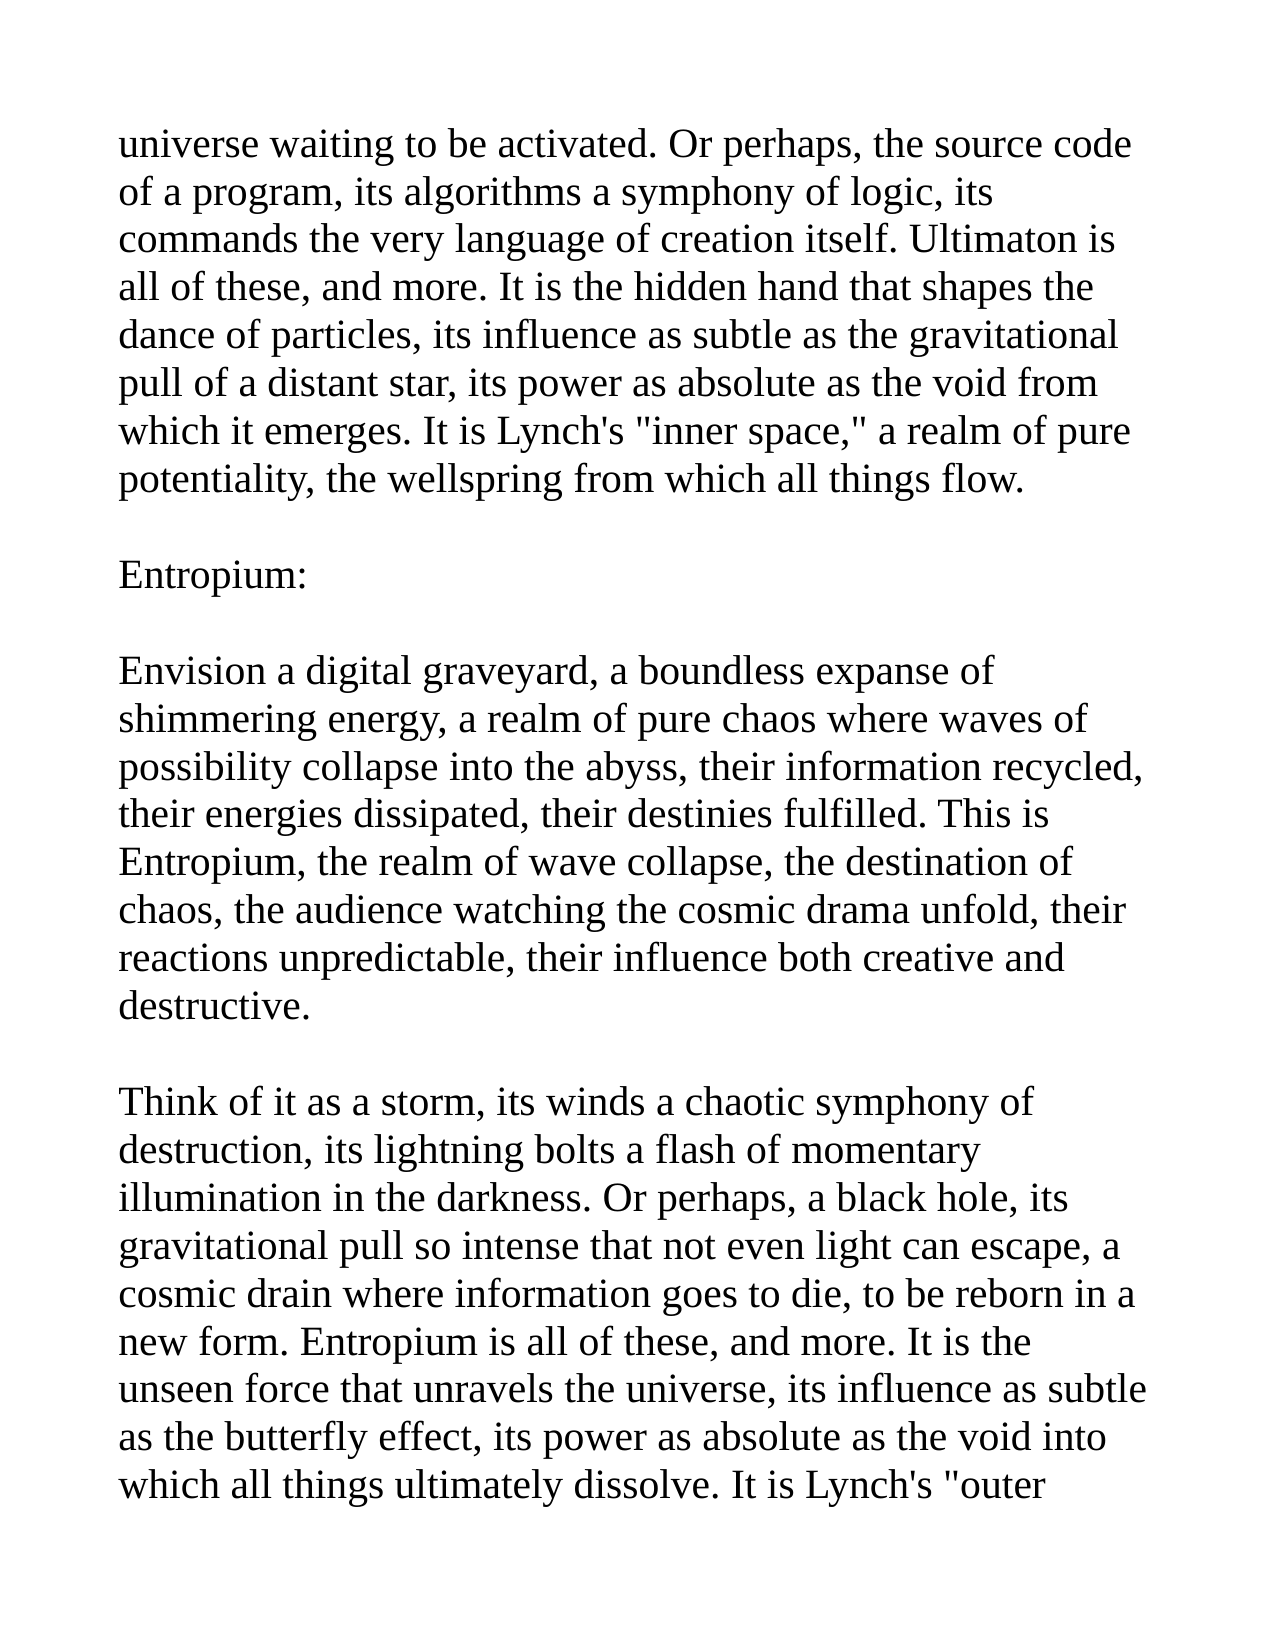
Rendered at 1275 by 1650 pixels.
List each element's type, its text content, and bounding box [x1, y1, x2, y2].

text Think of it as a storm, its winds a chaotic symphony of destruction, its lightning bolts a flash of momentary illumination in the darkness. Or perhaps, a black hole, its gravitational pull so intense that not even light can escape, a cosmic drain where information goes to die, to be reborn in a new form. Entropium is all of these, and more. It is the unseen force that unravels the universe, its influence as subtle as the butterfly effect, its power as absolute as the void into which all things ultimately dissolve. It is Lynch's "outer [118, 1076, 1157, 1508]
text Envision a digital graveyard, a boundless expanse of shimmering energy, a realm of pure chaos where waves of possibility collapse into the abyss, their information recycled, their energies dissipated, their destinies fulfilled. This is Entropium, the realm of wave collapse, the destination of chaos, the audience watching the cosmic drama unfold, their reactions unpredictable, their influence both creative and destructive. [118, 645, 1157, 1028]
text universe waiting to be activated. Or perhaps, the source code of a program, its algorithms a symphony of logic, its commands the very language of creation itself. Ultimaton is all of these, and more. It is the hidden hand that shapes the dance of particles, its influence as subtle as the gravitational pull of a distant star, its power as absolute as the void from which it emerges. It is Lynch's "inner space," a realm of pure potentiality, the wellspring from which all things flow. [118, 118, 1157, 501]
text Entropium: [118, 549, 1157, 597]
